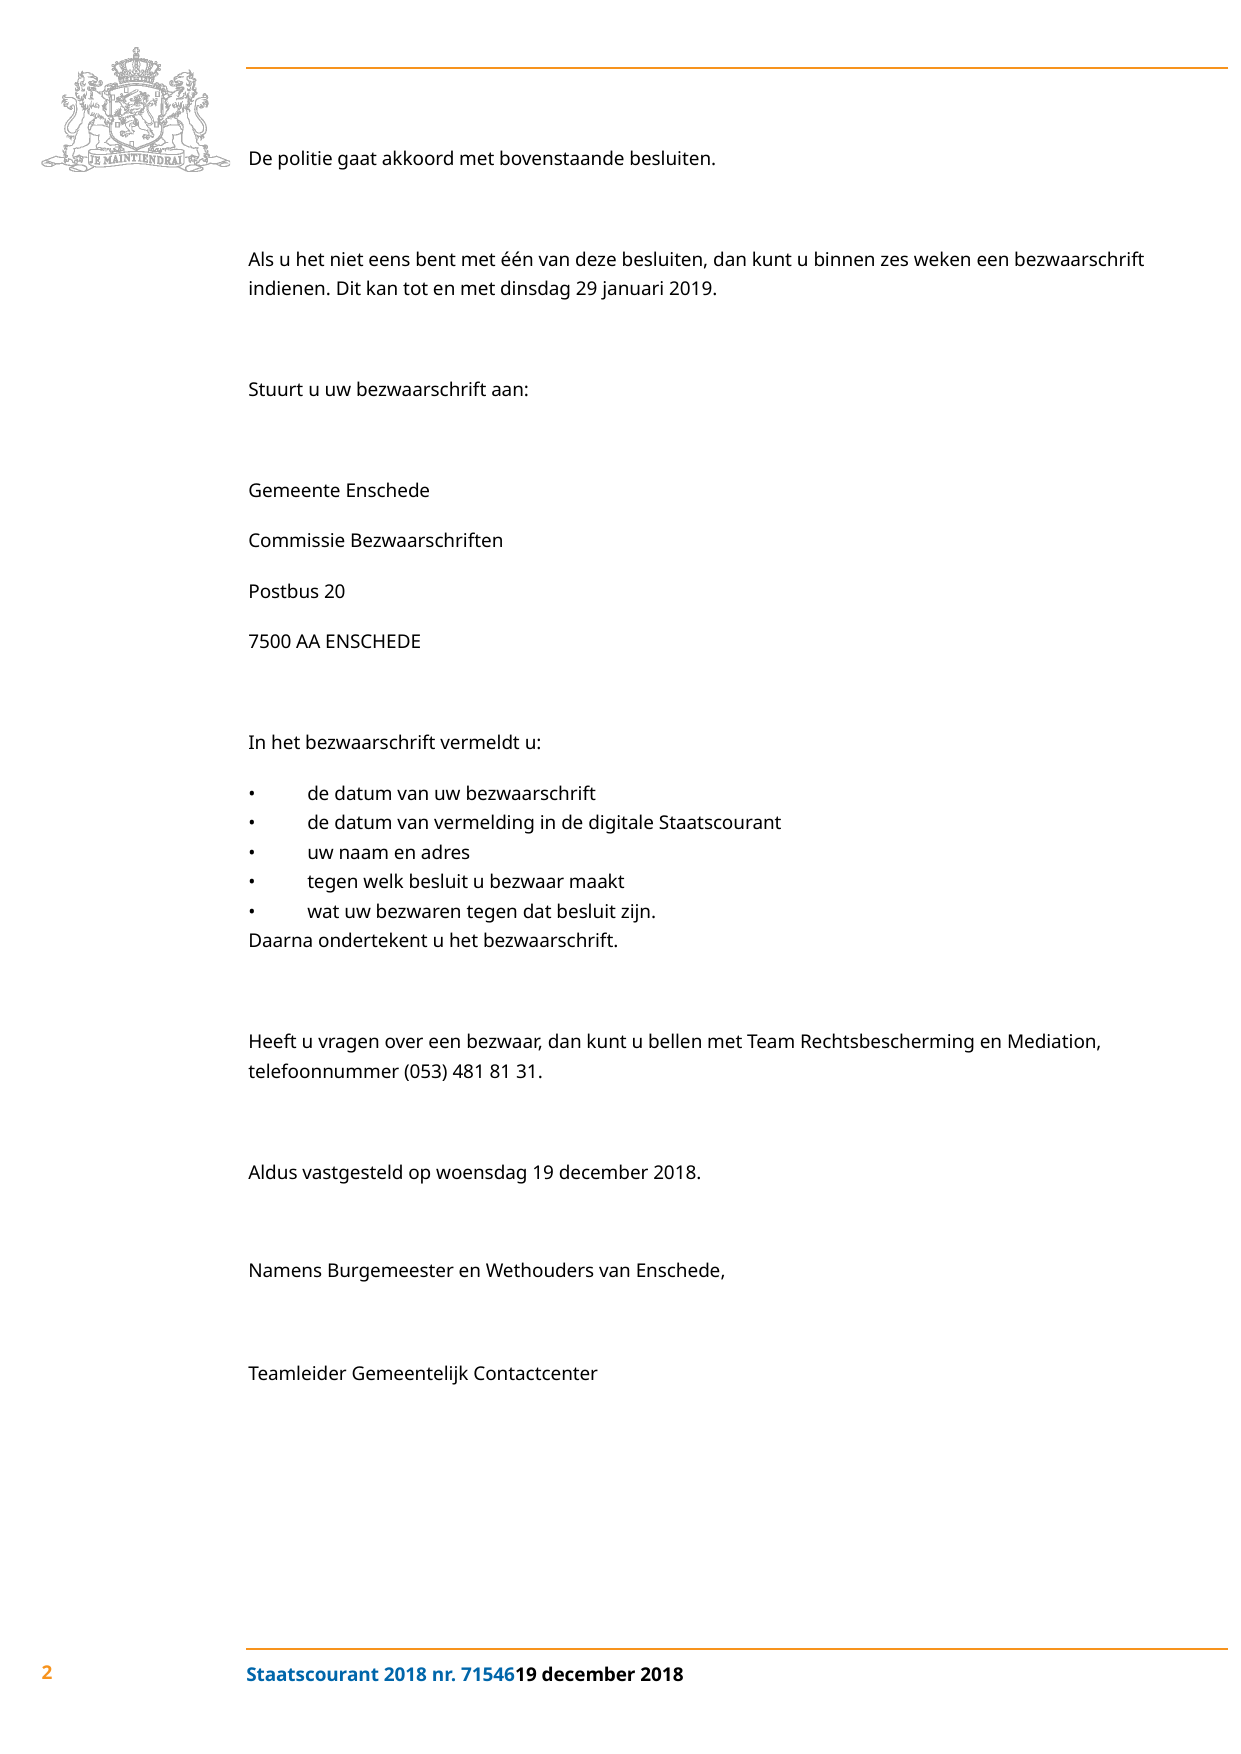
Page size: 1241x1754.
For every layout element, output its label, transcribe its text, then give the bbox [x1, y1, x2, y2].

text Commissie Bezwaarschriften [248, 528, 1152, 553]
text In het bezwaarschrift vermeldt u: [248, 729, 1152, 755]
list de datum van uw bezwaarschrift [248, 780, 1152, 806]
text Heeft u vragen over een bezwaar, dan kunt u bellen met Team Rechtsbescherming en Mediation, telefoonnummer (053) 481 81 31. [248, 1028, 1152, 1084]
list uw naam en adres [248, 839, 1152, 865]
list de datum van vermelding in de digitale Staatscourant [248, 809, 1152, 835]
text 7500 AA ENSCHEDE [248, 628, 1152, 654]
picture [41, 47, 231, 172]
text Als u het niet eens bent met één van deze besluiten, dan kunt u binnen zes weken een bezwaarschrift indienen. Dit kan tot en met dinsdag 29 januari 2019. [248, 246, 1152, 301]
text Namens Burgemeester en Wethouders van Enschede, [248, 1257, 1152, 1283]
text De politie gaat akkoord met bovenstaande besluiten. [248, 145, 1152, 171]
text Teamleider Gemeentelijk Contactcenter [248, 1360, 1152, 1386]
text Aldus vastgesteld op woensdag 19 december 2018. [248, 1159, 1152, 1185]
text Daarna ondertekent u het bezwaarschrift. [248, 928, 1152, 953]
text Postbus 20 [248, 578, 1152, 604]
text Stuurt u uw bezwaarschrift aan: [248, 376, 1152, 402]
list wat uw bezwaren tegen dat besluit zijn. [248, 898, 1152, 924]
text Gemeente Enschede [248, 477, 1152, 503]
list tegen welk besluit u bezwaar maakt [248, 868, 1152, 894]
